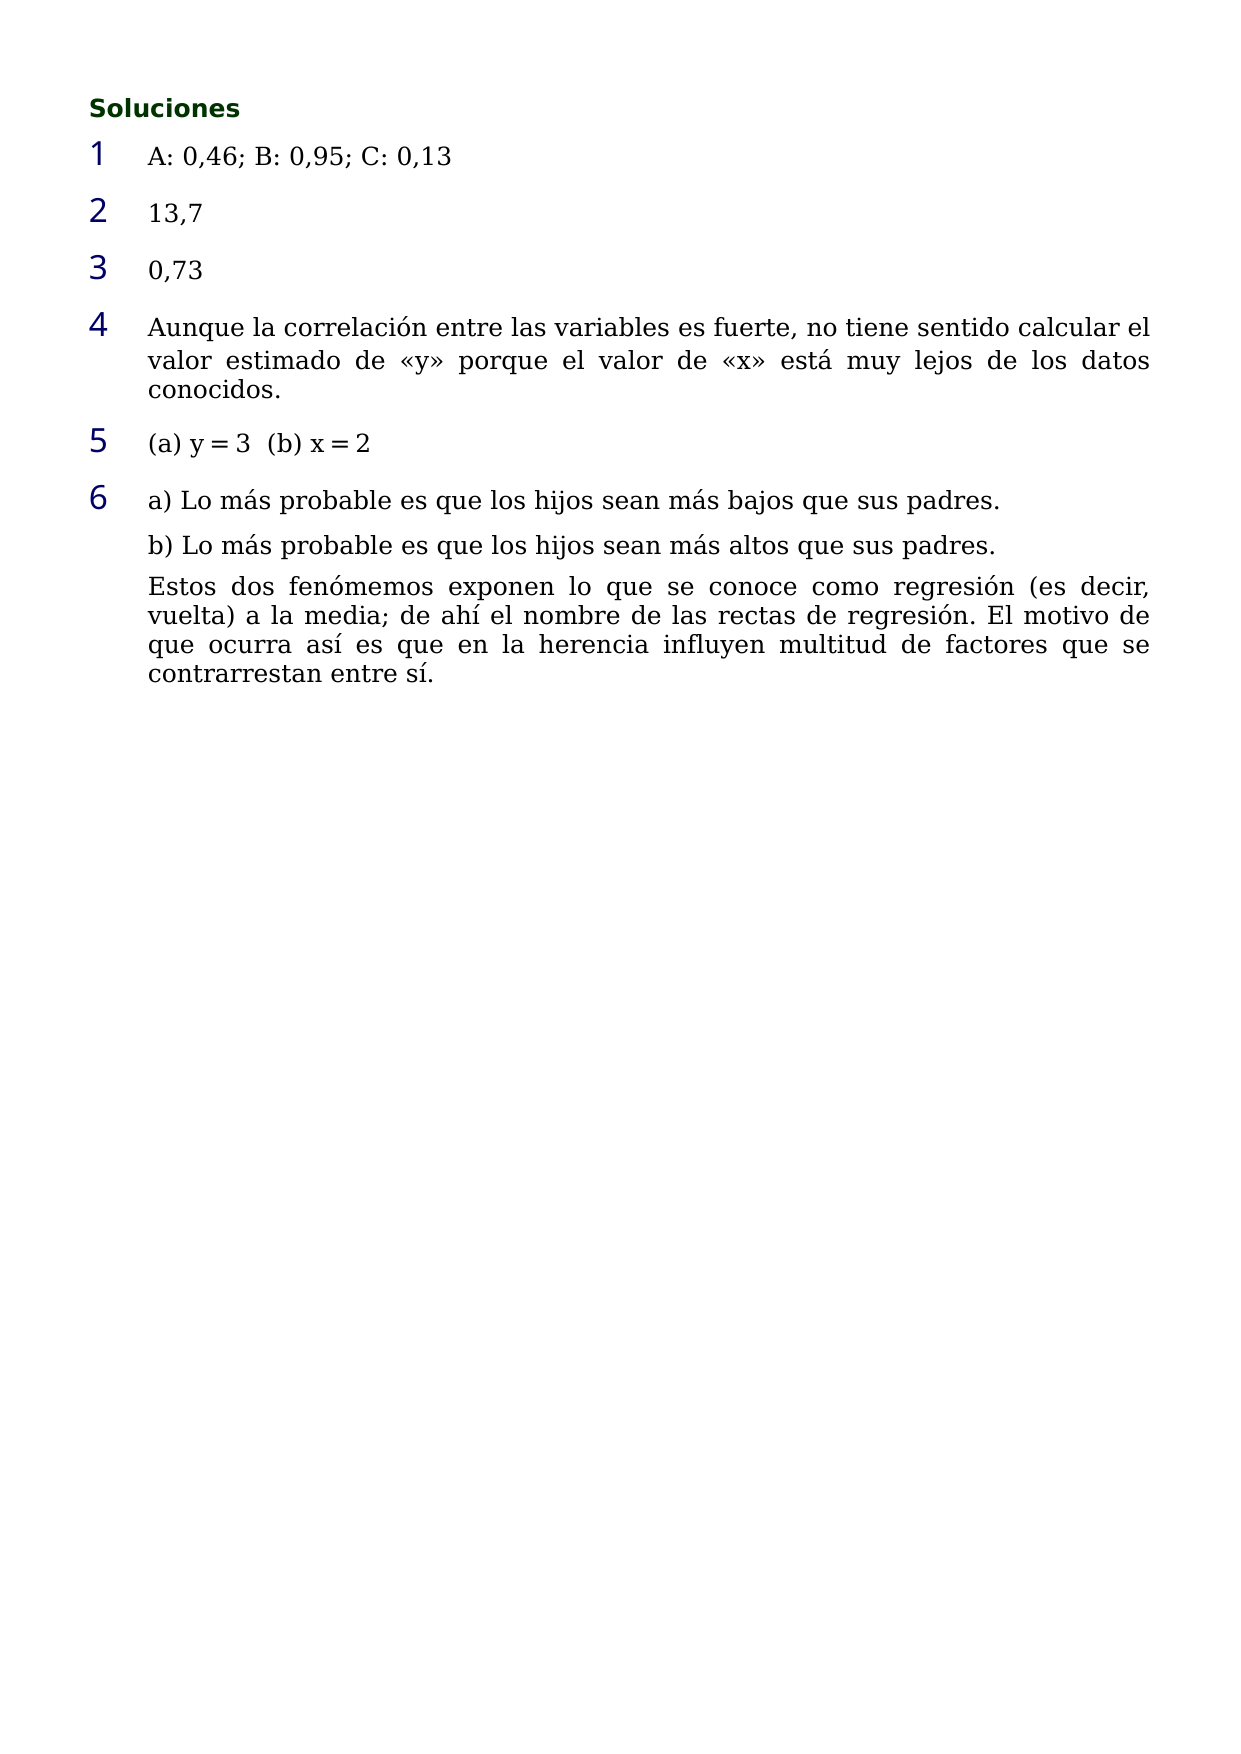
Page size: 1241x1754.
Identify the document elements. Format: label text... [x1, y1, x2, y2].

text b) Lo más probable es que los hijos sean más altos que sus padres. [148, 531, 1152, 560]
list Aunque la correlación entre las variables es fuerte, no tiene sentido calcular el valor estimado de «y» porque el valor de «x» está muy lejos de los datos conocidos. [88, 301, 1152, 405]
list (a) y = 3 (b) x = 2 [88, 417, 1152, 462]
text Soluciones [88, 94, 1152, 124]
text Estos dos fenómemos exponen lo que se conoce como regresión (es decir, vuelta) a la media; de ahí el nombre de las rectas de regresión. El motivo de que ocurra así es que en la herencia influyen multitud de factores que se contrarrestan entre sí. [148, 572, 1152, 689]
list A: 0,46; B: 0,95; C: 0,13 [88, 129, 1152, 175]
list 13,7 [88, 187, 1152, 232]
list 0,73 [88, 244, 1152, 289]
list a) Lo más probable es que los hijos sean más bajos que sus padres. [88, 474, 1152, 519]
